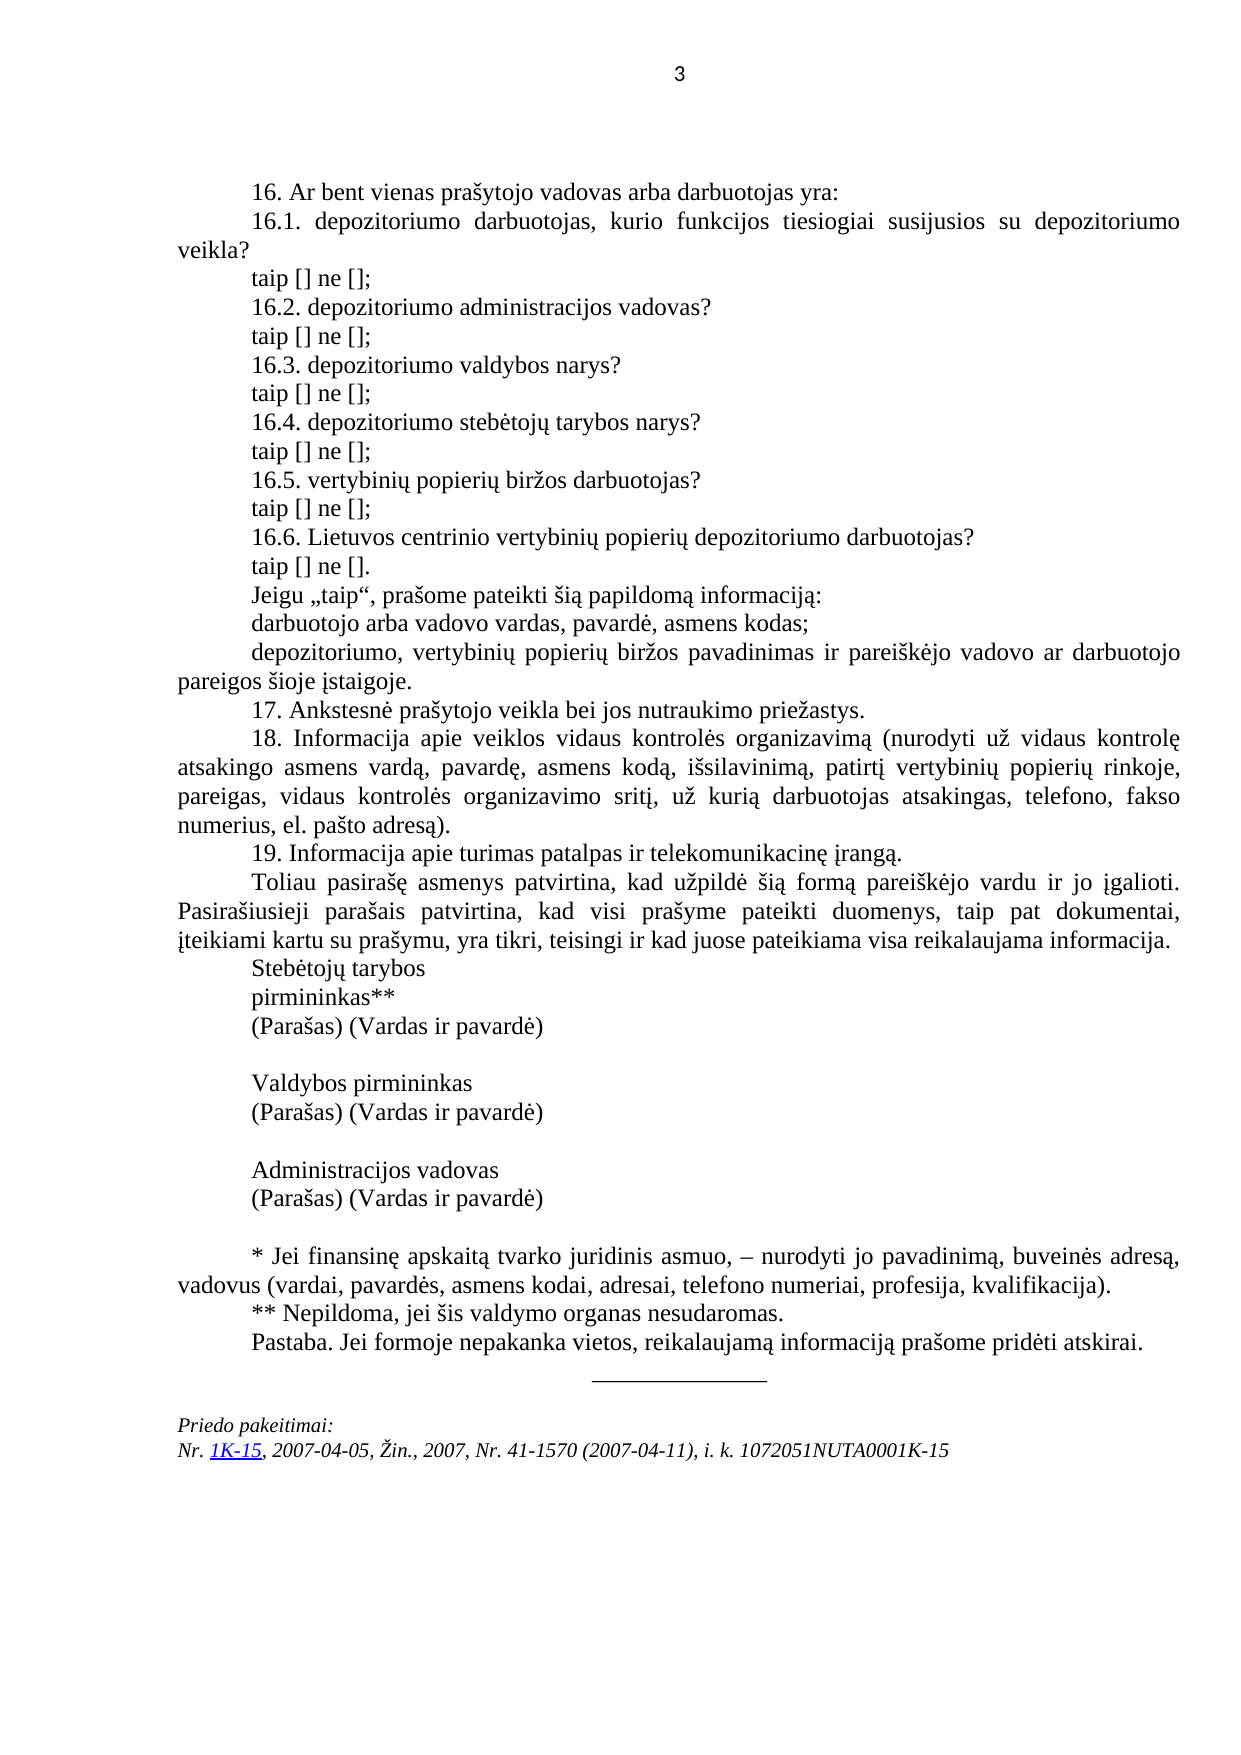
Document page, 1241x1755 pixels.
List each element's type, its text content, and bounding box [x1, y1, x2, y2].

text pirmininkas** [177, 982, 1181, 1011]
text Administracijos vadovas [177, 1155, 1181, 1183]
text (Parašas) (Vardas ir pavardė) [177, 1011, 1181, 1040]
text (Parašas) (Vardas ir pavardė) [177, 1097, 1181, 1126]
text Valdybos pirmininkas [177, 1068, 1181, 1097]
text depozitoriumo, vertybinių popierių biržos pavadinimas ir pareiškėjo vadovo ar darbuotojo pareigos šioje įstaigoje. [177, 637, 1181, 695]
text 16.6. Lietuvos centrinio vertybinių popierių depozitoriumo darbuotojas? [177, 522, 1181, 551]
text taip [] ne []; [177, 378, 1181, 407]
text taip [] ne []; [177, 493, 1181, 522]
text 18. Informacija apie veiklos vidaus kontrolės organizavimą (nurodyti už vidaus kontrolę atsakingo asmens vardą, pavardę, asmens kodą, išsilavinimą, patirtį vertybinių popierių rinkoje, pareigas, vidaus kontrolės organizavimo sritį, už kurią darbuotojas atsakingas, telefono, fakso numerius, el. pašto adresą). [177, 723, 1181, 838]
text 16.1. depozitoriumo darbuotojas, kurio funkcijos tiesiogiai susijusios su depozitoriumo veikla? [177, 206, 1181, 263]
text (Parašas) (Vardas ir pavardė) [177, 1183, 1181, 1212]
text 19. Informacija apie turimas patalpas ir telekomunikacinę įrangą. [177, 838, 1181, 867]
text ______________ [177, 1356, 1181, 1385]
text Priedo pakeitimai: [177, 1413, 1181, 1437]
text darbuotojo arba vadovo vardas, pavardė, asmens kodas; [177, 608, 1181, 637]
text taip [] ne []; [177, 263, 1181, 292]
text Jeigu „taip“, prašome pateikti šią papildomą informaciją: [177, 580, 1181, 608]
text Toliau pasirašę asmenys patvirtina, kad užpildė šią formą pareiškėjo vardu ir jo įgalioti. Pasirašiusieji parašais patvirtina, kad visi prašyme pateikti duomenys, taip pat dokumentai, įteikiami kartu su prašymu, yra tikri, teisingi ir kad juose pateikiama visa reikalaujama informacija. [177, 867, 1181, 953]
text 17. Ankstesnė prašytojo veikla bei jos nutraukimo priežastys. [177, 695, 1181, 723]
text 16.4. depozitoriumo stebėtojų tarybos narys? [177, 407, 1181, 436]
text taip [] ne []; [177, 321, 1181, 350]
text Pastaba. Jei formoje nepakanka vietos, reikalaujamą informaciją prašome pridėti atskirai. [177, 1327, 1181, 1356]
text 16.2. depozitoriumo administracijos vadovas? [177, 292, 1181, 321]
text taip [] ne []; [177, 436, 1181, 465]
text Nr. 1K-15, 2007-04-05, Žin., 2007, Nr. 41-1570 (2007-04-11), i. k. 1072051NUTA0001K-15 [177, 1437, 1181, 1462]
text taip [] ne []. [177, 551, 1181, 580]
text 16.3. depozitoriumo valdybos narys? [177, 350, 1181, 378]
text Stebėtojų tarybos [177, 953, 1181, 982]
text ** Nepildoma, jei šis valdymo organas nesudaromas. [177, 1298, 1181, 1327]
text 16.5. vertybinių popierių biržos darbuotojas? [177, 465, 1181, 493]
text * Jei finansinę apskaitą tvarko juridinis asmuo, – nurodyti jo pavadinimą, buveinės adresą, vadovus (vardai, pavardės, asmens kodai, adresai, telefono numeriai, profesija, kvalifikacija). [177, 1241, 1181, 1298]
text 16. Ar bent vienas prašytojo vadovas arba darbuotojas yra: [177, 177, 1181, 206]
